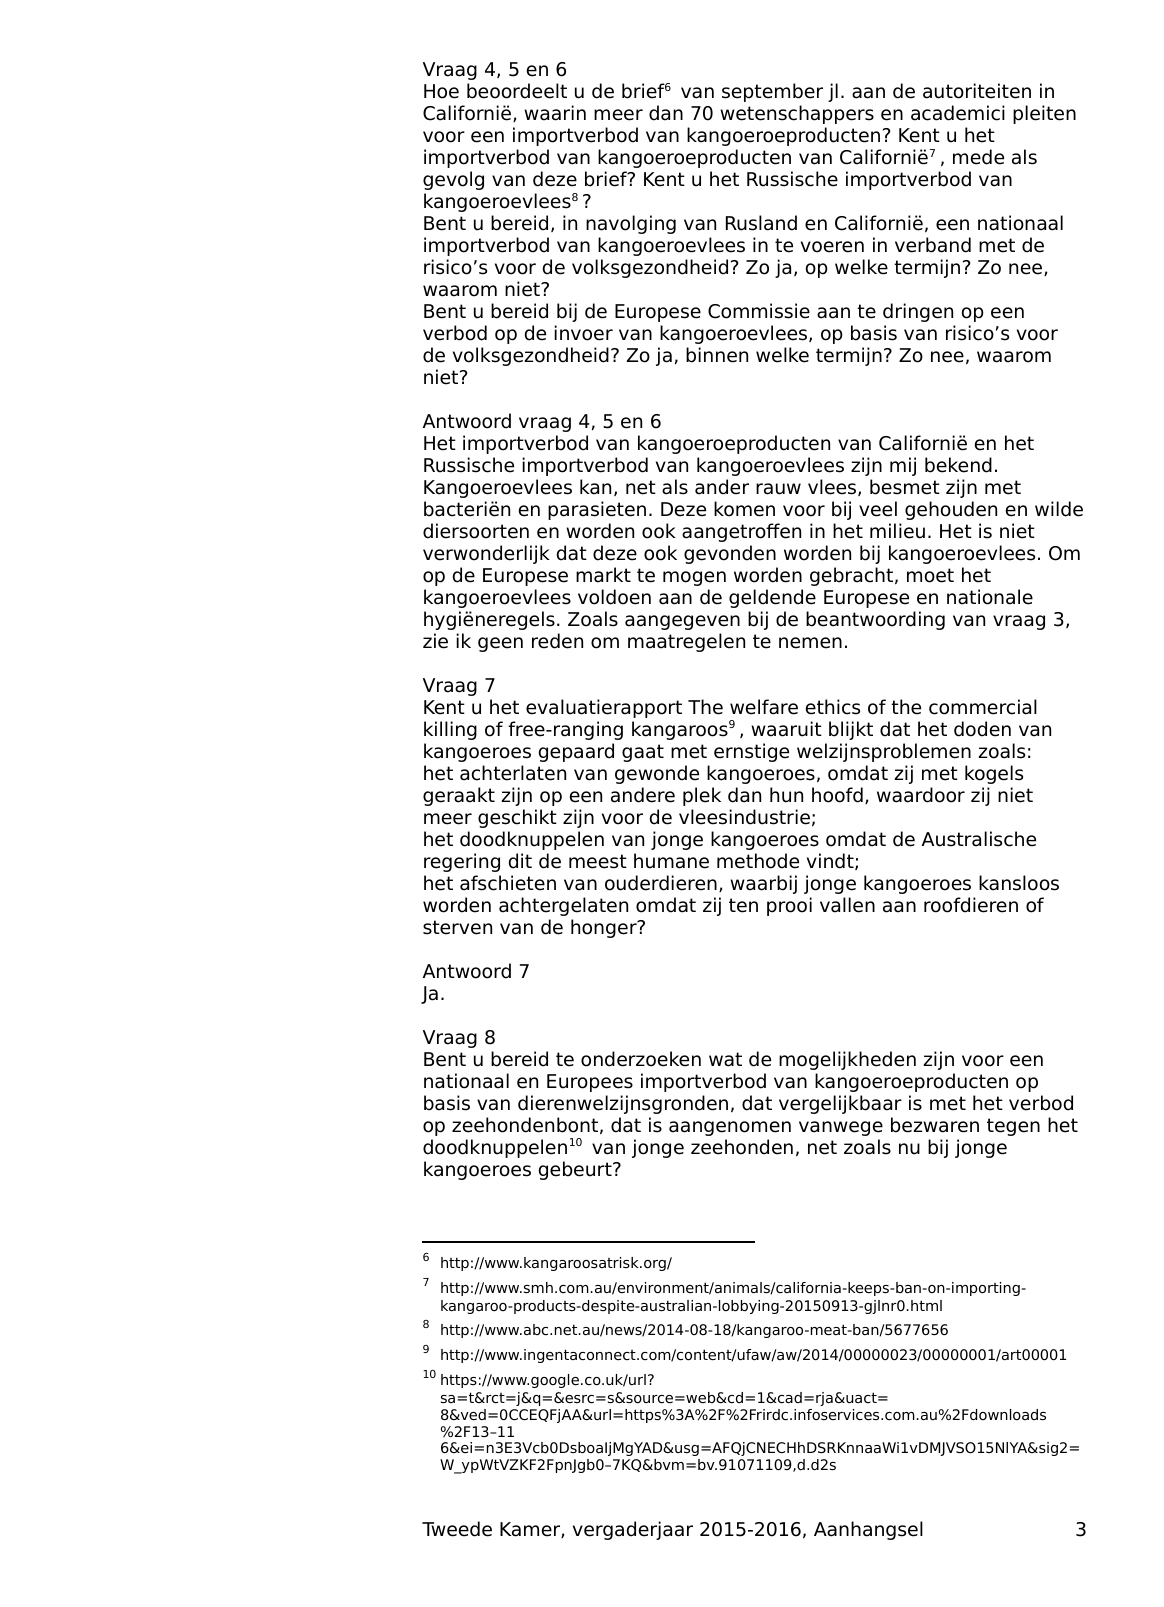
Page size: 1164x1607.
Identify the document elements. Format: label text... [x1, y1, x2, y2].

text Antwoord 7 [422, 961, 1087, 983]
text Bent u bereid, in navolging van Rusland en Californië, een nationaal importverbod van kangoeroevlees in te voeren in verband met de risico’s voor de volksgezondheid? Zo ja, op welke termijn? Zo nee, waarom niet? [422, 213, 1087, 301]
text Bent u bereid te onderzoeken wat de mogelijkheden zijn voor een nationaal en Europees importverbod van kangoeroeproducten op basis van dierenwelzijnsgronden, dat vergelijkbaar is met het verbod op zeehondenbont, dat is aangenomen vanwege bezwaren tegen het doodknuppelen van jonge zeehonden, net zoals nu bij jonge kangoeroes gebeurt? [422, 1049, 1087, 1181]
text http://www.kangaroosatrisk.org/ [422, 1251, 1087, 1273]
text Hoe beoordeelt u de brief van september jl. aan de autoriteiten in Californië, waarin meer dan 70 wetenschappers en academici pleiten voor een importverbod van kangoeroeproducten? Kent u het importverbod van kangoeroeproducten van Californië, mede als gevolg van deze brief? Kent u het Russische importverbod van kangoeroevlees? [422, 81, 1087, 213]
text Bent u bereid bij de Europese Commissie aan te dringen op een verbod op de invoer van kangoeroevlees, op basis van risico’s voor de volksgezondheid? Zo ja, binnen welke termijn? Zo nee, waarom niet? [422, 301, 1087, 389]
text het doodknuppelen van jonge kangoeroes omdat de Australische regering dit de meest humane methode vindt; [422, 829, 1087, 873]
text Vraag 8 [422, 1027, 1087, 1049]
text http://www.smh.com.au/environment/animals/california-keeps-ban-on-importing-kangaroo-products-despite-australian-lobbying-20150913-gjlnr0.html [422, 1276, 1087, 1315]
text http://www.ingentaconnect.com/content/ufaw/aw/2014/00000023/00000001/art00001 [422, 1343, 1087, 1365]
text Ja. [422, 983, 1087, 1005]
text https://www.google.co.uk/url?sa=t&rct=j&q=&esrc=s&source=web&cd=1&cad=rja&uact= 8&ved=0CCEQFjAA&url=https%3A%2F%2Frirdc.infoservices.com.au%2Fdownloads%2F13–11 6&ei=n3E3Vcb0DsboaIjMgYAD&usg=AFQjCNECHhDSRKnnaaWi1vDMJVSO15NlYA&sig2= W_ypWtVZKF2FpnJgb0–7KQ&bvm=bv.91071109,d.d2s [422, 1368, 1087, 1474]
text het afschieten van ouderdieren, waarbij jonge kangoeroes kansloos worden achtergelaten omdat zij ten prooi vallen aan roofdieren of sterven van de honger? [422, 873, 1087, 939]
text het achterlaten van gewonde kangoeroes, omdat zij met kogels geraakt zijn op een andere plek dan hun hoofd, waardoor zij niet meer geschikt zijn voor de vleesindustrie; [422, 763, 1087, 829]
text Vraag 7 [422, 675, 1087, 697]
text Kent u het evaluatierapport The welfare ethics of the commercial killing of free-ranging kangaroos, waaruit blijkt dat het doden van kangoeroes gepaard gaat met ernstige welzijnsproblemen zoals: [422, 697, 1087, 763]
text http://www.abc.net.au/news/2014-08-18/kangaroo-meat-ban/5677656 [422, 1318, 1087, 1340]
text Het importverbod van kangoeroeproducten van Californië en het Russische importverbod van kangoeroevlees zijn mij bekend. Kangoeroevlees kan, net als ander rauw vlees, besmet zijn met bacteriën en parasieten. Deze komen voor bij veel gehouden en wilde diersoorten en worden ook aangetroffen in het milieu. Het is niet verwonderlijk dat deze ook gevonden worden bij kangoeroevlees. Om op de Europese markt te mogen worden gebracht, moet het kangoeroevlees voldoen aan de geldende Europese en nationale hygiëneregels. Zoals aangegeven bij de beantwoording van vraag 3, zie ik geen reden om maatregelen te nemen. [422, 433, 1087, 653]
text Antwoord vraag 4, 5 en 6 [422, 411, 1087, 433]
text Vraag 4, 5 en 6 [422, 59, 1087, 81]
